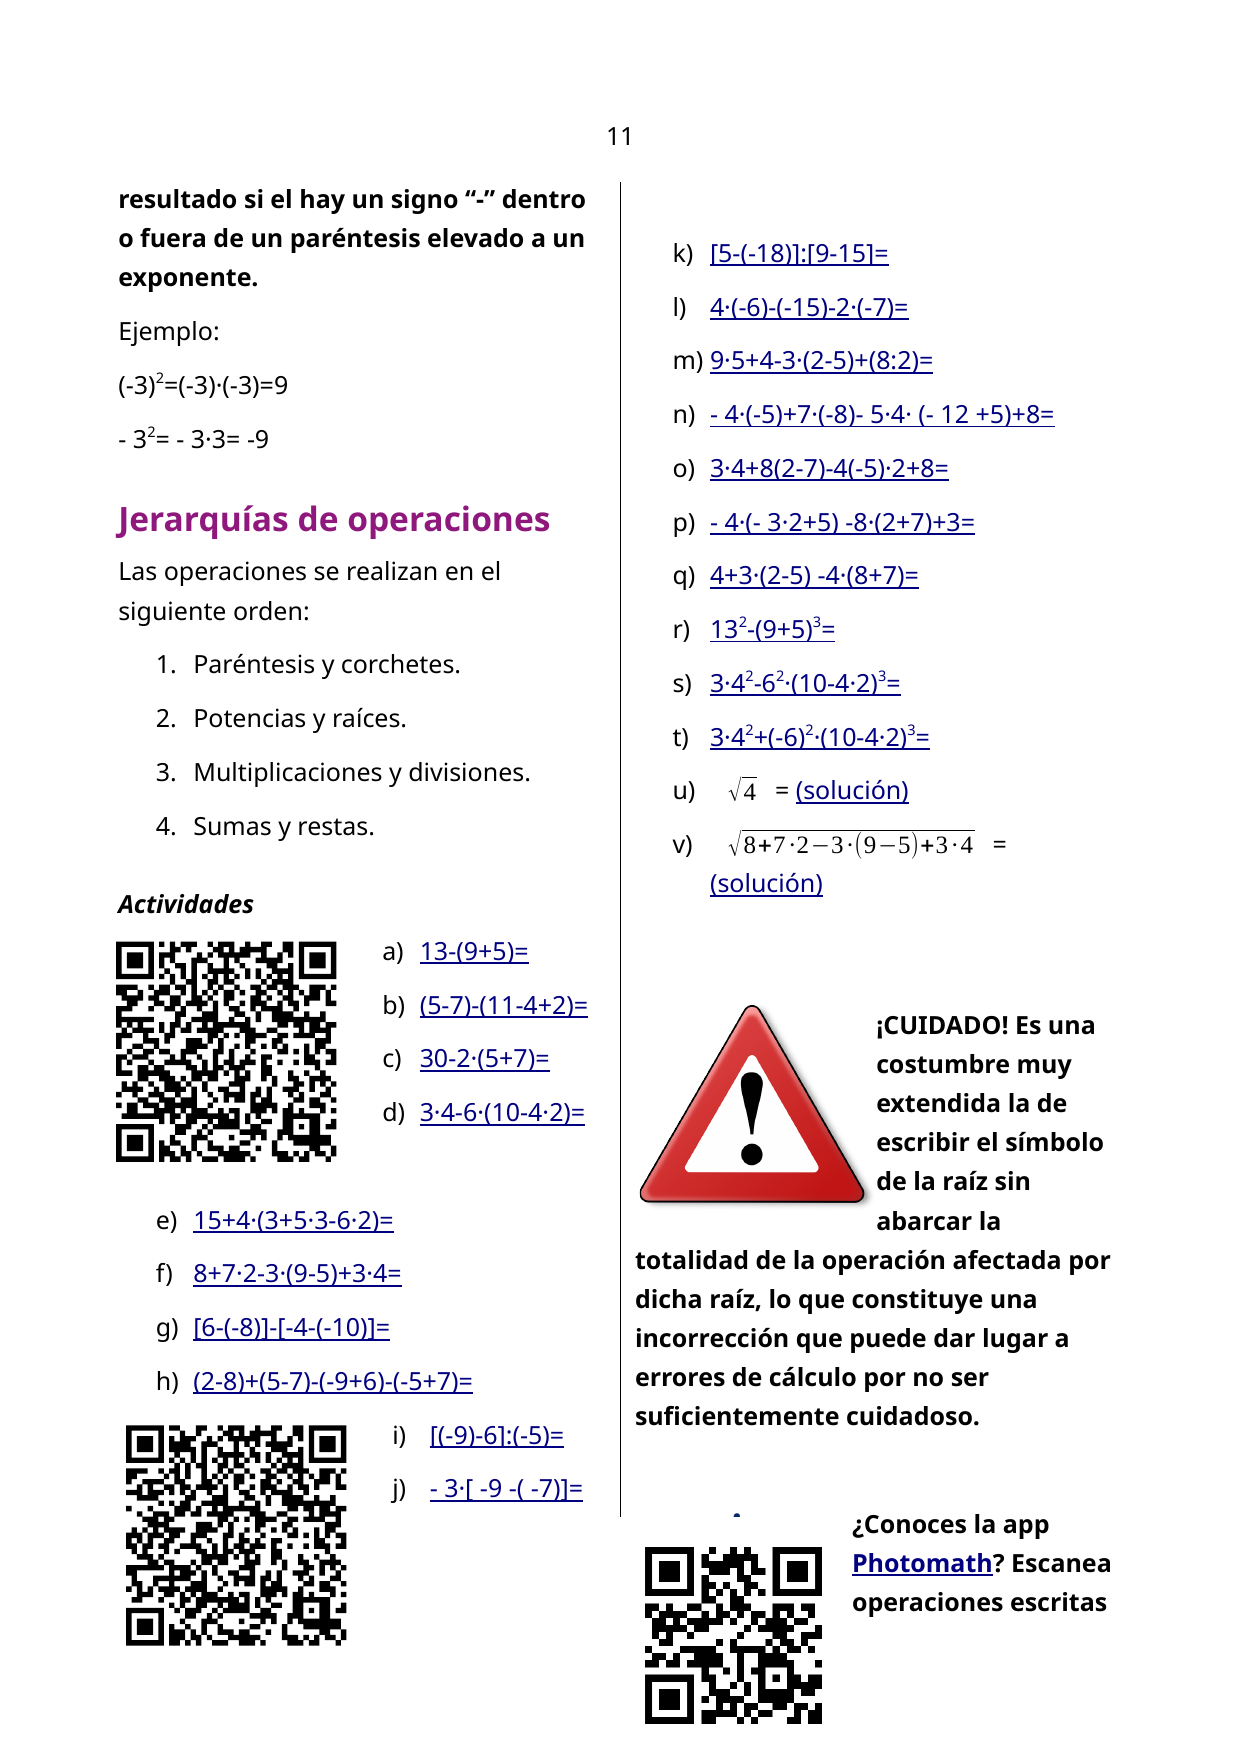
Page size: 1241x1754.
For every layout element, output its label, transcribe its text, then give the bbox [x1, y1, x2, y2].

list - 4·(- 3·2+5) -8·(2+7)+3= [672, 504, 1122, 538]
list [160, 1041, 185, 1059]
list = (solución) [672, 773, 1122, 807]
subtitle Actividades [118, 887, 605, 921]
list Multiplicaciones y divisiones. [156, 754, 605, 788]
list 8+7·2-3·(9-5)+3·4= [156, 1256, 605, 1290]
list [294, 1095, 320, 1113]
text Ejemplo: [118, 314, 605, 348]
list Sumas y restas. [156, 808, 605, 842]
list 4·(-6)-(-15)-2·(-7)= [672, 289, 1122, 323]
list 3·42+(-6)2·(10-4·2)3= [672, 719, 1122, 753]
list 3·4+8(2-7)-4(-5)·2+8= [672, 450, 1122, 484]
list [197, 1041, 218, 1070]
list [219, 1041, 250, 1065]
list [159, 1485, 185, 1505]
list [208, 1095, 250, 1129]
picture [639, 1002, 876, 1211]
list 30-2·(5+7)= [315, 1041, 605, 1075]
list [239, 1471, 265, 1505]
text - 32= - 3·3= -9 [118, 421, 605, 455]
list [186, 1055, 202, 1070]
list 132-(9+5)3= [672, 612, 1122, 646]
text (-3)2=(-3)·(-3)=9 [118, 367, 605, 402]
list - 4·(-5)+7·(-8)- 5·4· (- 12 +5)+8= [672, 397, 1122, 431]
list Potencias y raíces. [156, 701, 605, 735]
list = (solución) [672, 827, 1122, 900]
list (2-8)+(5-7)-(-9+6)-(-5+7)= [156, 1363, 605, 1398]
picture [614, 1506, 852, 1754]
list [229, 987, 255, 1021]
list [(-9)-6]:(-5)= [156, 1417, 605, 1451]
text ¡CUIDADO! Es una costumbre muy extendida la de escribir el símbolo de la raíz sin abarcar la totalidad de la operación afectada por dicha raíz, lo que constituye una incorrección que puede dar lugar a errores de cálculo por no ser suficientemente cuidadoso. [635, 1007, 1122, 1433]
list 3·42-62·(10-4·2)3= [672, 665, 1122, 699]
text resultado si el hay un signo “-” dentro o fuera de un paréntesis elevado a un exponente. [118, 182, 605, 294]
list - 3·[ -9 -( -7)]= [304, 1471, 605, 1505]
list [6-(-8)]-[-4-(-10)]= [156, 1310, 605, 1344]
list 15+4·(3+5·3-6·2)= [156, 1202, 605, 1236]
list (5-7)-(11-4+2)= [294, 987, 605, 1021]
text Las operaciones se realizan en el siguiente orden: [118, 554, 605, 627]
list 13-(9+5)= [156, 933, 605, 968]
list [262, 1095, 293, 1129]
subtitle Jerarquías de operaciones [118, 496, 605, 542]
list 4+3·(2-5) -4·(8+7)= [672, 558, 1122, 592]
list [223, 1474, 244, 1505]
list [5-(-18)]:[9-15]= [672, 235, 1122, 269]
list 9·5+4-3·(2-5)+(8:2)= [672, 343, 1122, 377]
list [165, 1066, 191, 1075]
text ¿Conoces la app Photomath? Escanea operaciones escritas [851, 1507, 1122, 1619]
list [213, 990, 234, 1021]
list Paréntesis y corchetes. [156, 647, 605, 681]
list [246, 1041, 320, 1075]
list 3·4-6·(10-4·2)= [321, 1095, 605, 1129]
